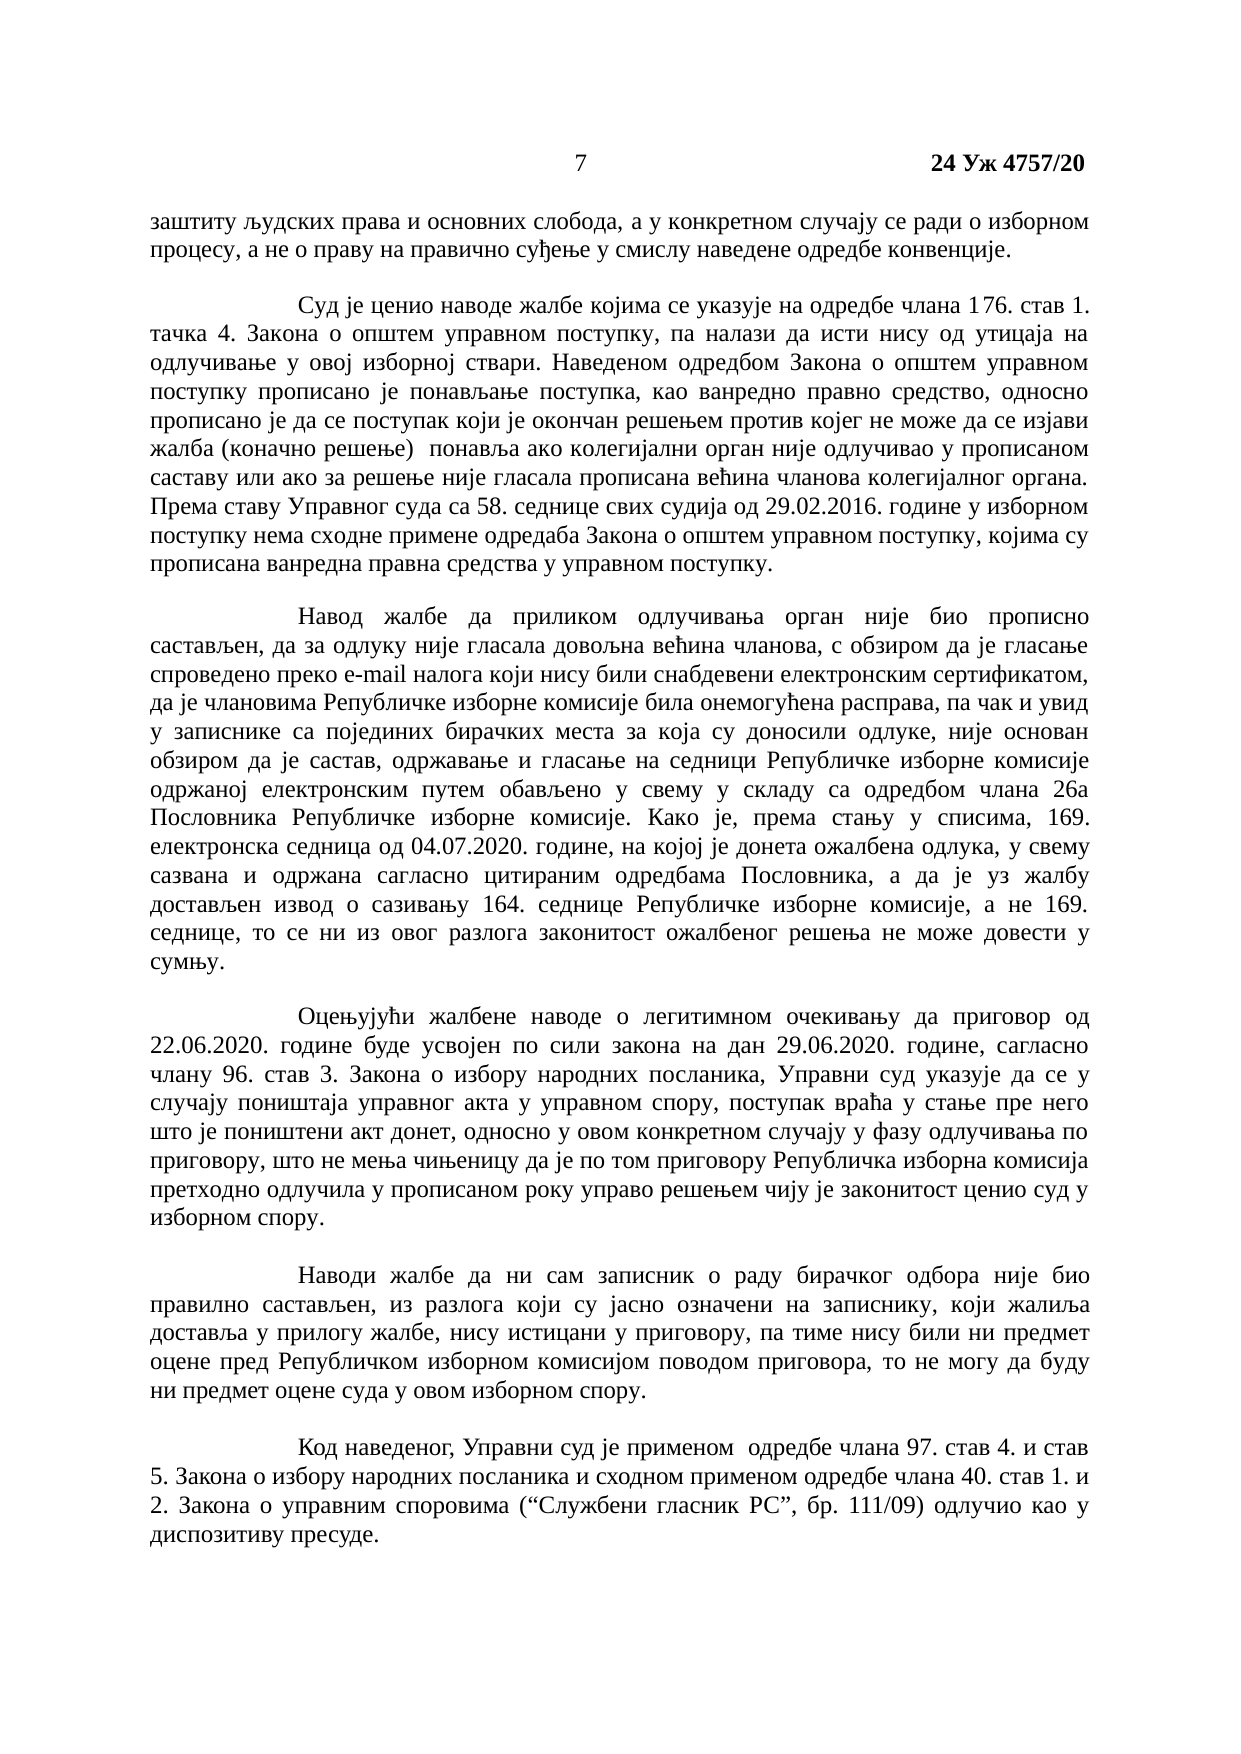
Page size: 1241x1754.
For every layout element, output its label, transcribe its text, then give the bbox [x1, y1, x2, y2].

text Код наведеног, Управни суд је применом одредбе члана 97. став 4. и став 5. Закона о избору народних посланика и сходном применом одредбе члана 40. став 1. и 2. Закона о управним споровима (“Службени гласник РС”, бр. 111/09) одлучио као у диспозитиву пресуде. [150, 1432, 1090, 1547]
text Суд је ценио наводе жалбе којима се указује на одредбе члана 176. став 1. тачка 4. Закона о општем управном поступку, па налази да исти нису од утицаја на одлучивање у овој изборној ствари. Наведеном одредбом Закона о општем управном поступку прописано је понављање поступка, као ванредно правно средство, односно прописано је да се поступак који је окончан решењем против којег не може да се изјави жалба (коначно решење) понавља ако колегијални орган није одлучивао у прописаном саставу или ако за решење није гласала прописана већина чланова колегијалног органа. Према ставу Управног суда са 58. седнице свих судија од 29.02.2016. године у изборном поступку нема сходне примене одредаба Закона о општем управном поступку, којима су прописана ванредна правна средства у управном поступку. [150, 290, 1090, 577]
text Наводи жалбе да ни сам записник о раду бирачког одбора није био правилно састављен, из разлога који су јасно означени на записнику, који жалиља доставља у прилогу жалбе, нису истицани у приговору, па тиме нису били ни предмет оцене пред Републичком изборном комисијом поводом приговора, то не могу да буду ни предмет оцене суда у овом изборном спору. [150, 1260, 1090, 1404]
text Оцењујући жалбене наводе о легитимном очекивању да приговор од 22.06.2020. године буде усвојен по сили закона на дан 29.06.2020. године, сагласно члану 96. став 3. Закона о избору народних посланика, Управни суд указује да се у случају поништаја управног акта у управном спору, поступак враћа у стање пре него што је поништени акт донет, односно у овом конкретном случају у фазу одлучивања по приговору, што не мења чињеницу да је по том приговору Републичка изборна комисија претходно одлучила у прописаном року управо решењем чију је законитост ценио суд у изборном спору. [150, 1001, 1090, 1231]
text заштиту људских права и основних слобода, а у конкретном случају се ради о изборном процесу, а не о праву на правично суђење у смислу наведене одредбе конвенције. [150, 206, 1090, 263]
text Навод жалбе да приликом одлучивања орган није био прописно састављен, да за одлуку није гласала довољна већина чланова, с обзиром да је гласање спроведено преко e-mail налога који нису били снабдевени електронским сертификатом, да је члановима Републичке изборне комисије била онемогућена расправа, па чак и увид у записнике са појединих бирачких места за која су доносили одлуке, није основан обзиром да је састав, одржавање и гласање на седници Републичке изборне комисије одржаној електронским путем обављено у свему у складу са одредбом члана 26а Пословника Републичке изборне комисије. Како је, према стању у списима, 169. електронска седница од 04.07.2020. године, на којој је донета ожалбена одлука, у свему сазвана и одржана сагласно цитираним одредбама Пословника, а да је уз жалбу достављен извод о сазивању 164. седнице Републичке изборне комисије, а не 169. седнице, то се ни из овог разлога законитост ожалбеног решења не може довести у сумњу. [150, 601, 1090, 975]
